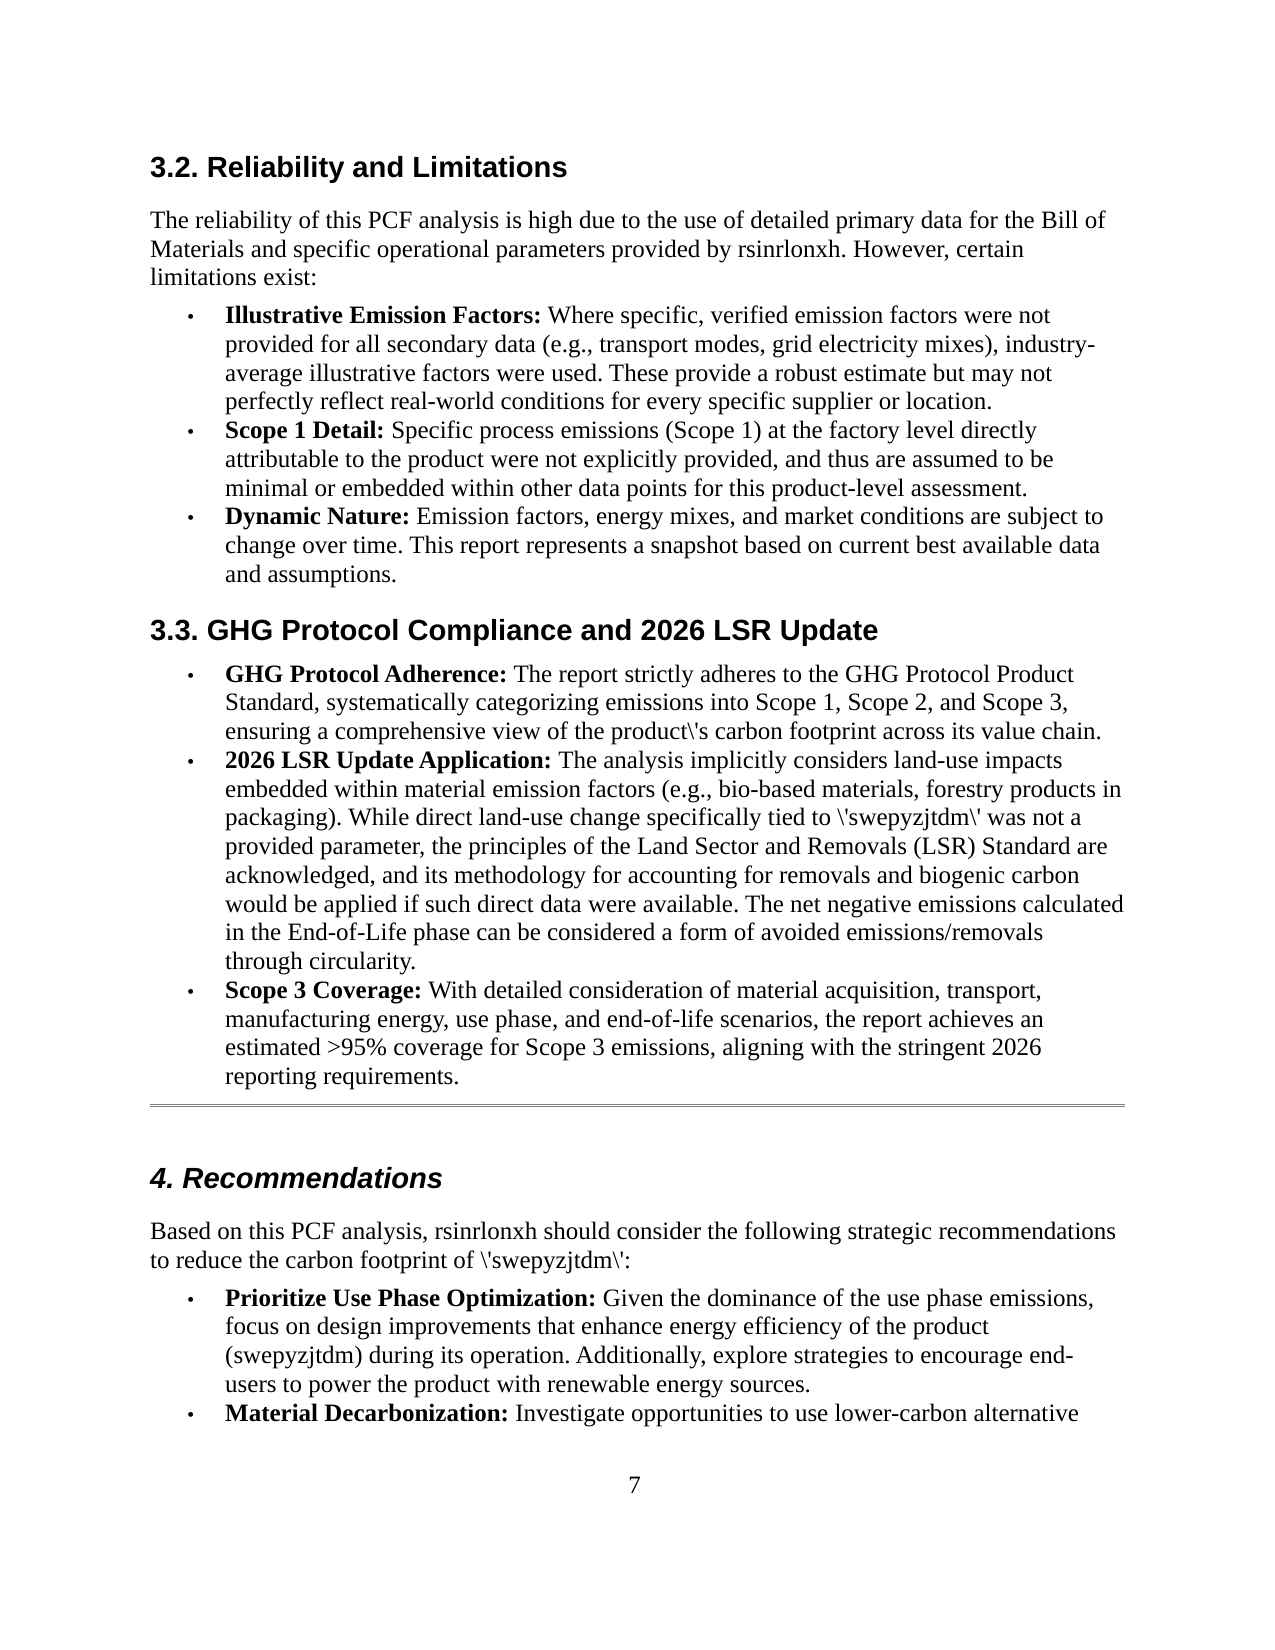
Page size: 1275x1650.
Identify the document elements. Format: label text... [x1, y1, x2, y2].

list 2026 LSR Update Application: The analysis implicitly considers land-use impacts embedded within material emission factors (e.g., bio-based materials, forestry products in packaging). While direct land-use change specifically tied to \'swepyzjtdm\' was not a provided parameter, the principles of the Land Sector and Removals (LSR) Standard are acknowledged, and its methodology for accounting for removals and biogenic carbon would be applied if such direct data were available. The net negative emissions calculated in the End-of-Life phase can be considered a form of avoided emissions/removals through circularity. [187, 745, 1125, 975]
list Dynamic Nature: Emission factors, energy mixes, and market conditions are subject to change over time. This report represents a snapshot based on current best available data and assumptions. [187, 501, 1125, 588]
list Scope 3 Coverage: With detailed consideration of material acquisition, transport, manufacturing energy, use phase, and end-of-life scenarios, the report achieves an estimated >95% coverage for Scope 3 emissions, aligning with the stringent 2026 reporting requirements. [187, 975, 1125, 1090]
list Scope 1 Detail: Specific process emissions (Scope 1) at the factory level directly attributable to the product were not explicitly provided, and thus are assumed to be minimal or embedded within other data points for this product-level assessment. [187, 415, 1125, 501]
subtitle 4. Recommendations [150, 1161, 1125, 1195]
text The reliability of this PCF analysis is high due to the use of detailed primary data for the Bill of Materials and specific operational parameters provided by rsinrlonxh. However, certain limitations exist: [150, 205, 1125, 291]
list Illustrative Emission Factors: Where specific, verified emission factors were not provided for all secondary data (e.g., transport modes, grid electricity mixes), industry-average illustrative factors were used. These provide a robust estimate but may not perfectly reflect real-world conditions for every specific supplier or location. [187, 300, 1125, 415]
text Based on this PCF analysis, rsinrlonxh should consider the following strategic recommendations to reduce the carbon footprint of \'swepyzjtdm\': [150, 1216, 1125, 1274]
list Prioritize Use Phase Optimization: Given the dominance of the use phase emissions, focus on design improvements that enhance energy efficiency of the product (swepyzjtdm) during its operation. Additionally, explore strategies to encourage end-users to power the product with renewable energy sources. [187, 1283, 1125, 1398]
subtitle 3.3. GHG Protocol Compliance and 2026 LSR Update [150, 613, 1125, 646]
subtitle 3.2. Reliability and Limitations [150, 150, 1125, 183]
list Material Decarbonization: Investigate opportunities to use lower-carbon alternative [187, 1398, 1125, 1426]
list GHG Protocol Adherence: The report strictly adheres to the GHG Protocol Product Standard, systematically categorizing emissions into Scope 1, Scope 2, and Scope 3, ensuring a comprehensive view of the product\'s carbon footprint across its value chain. [187, 659, 1125, 745]
